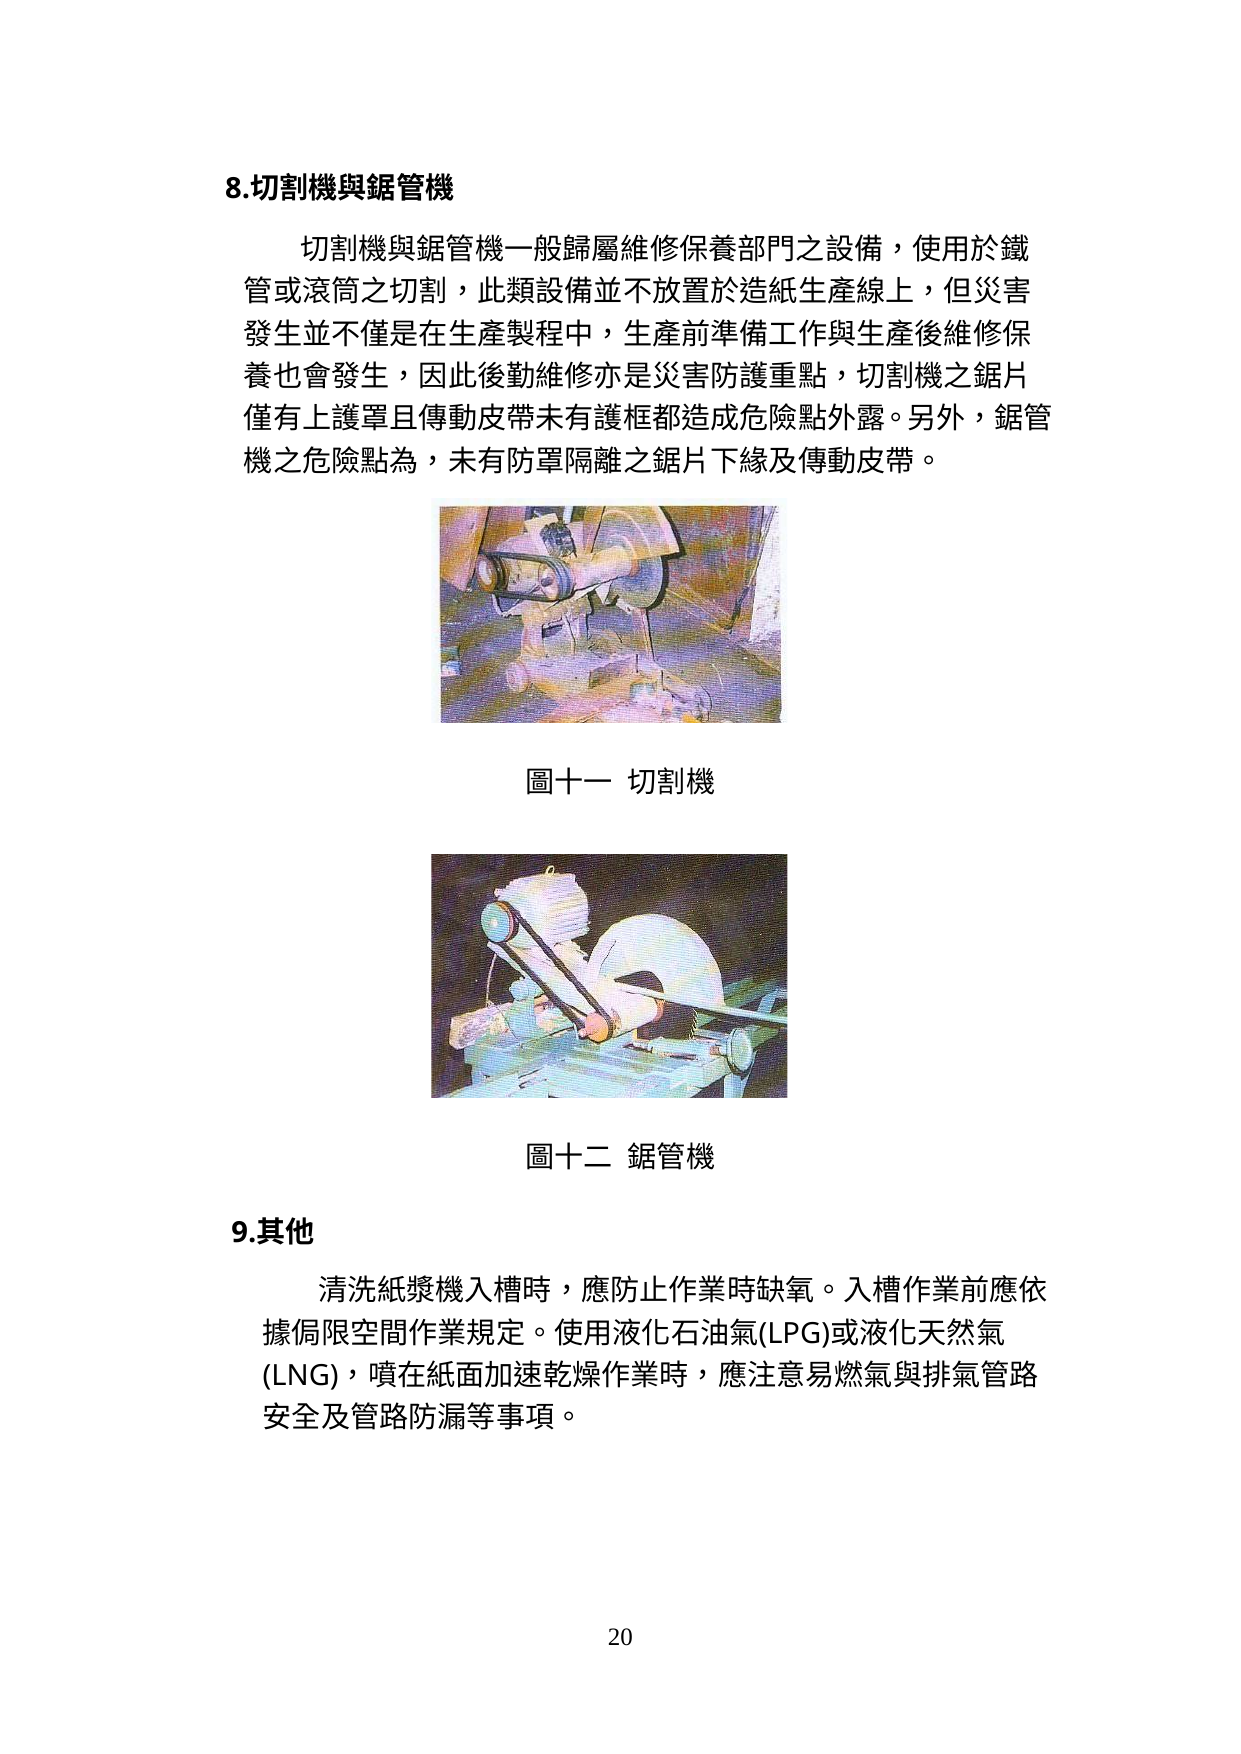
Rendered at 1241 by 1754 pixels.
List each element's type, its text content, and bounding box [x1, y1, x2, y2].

picture [431, 498, 788, 723]
text 8.切割機與鋸管機 [187, 164, 1053, 207]
text 清洗紙漿機入槽時，應防止作業時缺氧。入槽作業前應依據侷限空間作業規定。使用液化石油氣(LPG)或液化天然氣(LNG)，噴在紙面加速乾燥作業時，應注意易燃氣與排氣管路安全及管路防漏等事項。 [262, 1267, 1053, 1436]
picture [431, 854, 788, 1098]
text 圖十一 切割機 [187, 742, 1053, 817]
text 9.其他 [187, 1192, 1053, 1267]
text 圖十二 鋸管機 [187, 1117, 1053, 1192]
text 切割機與鋸管機一般歸屬維修保養部門之設備，使用於鐵管或滾筒之切割，此類設備並不放置於造紙生產線上，但災害發生並不僅是在生產製程中，生產前準備工作與生產後維修保養也會發生，因此後勤維修亦是災害防護重點，切割機之鋸片僅有上護罩且傳動皮帶未有護框都造成危險點外露。另外，鋸管機之危險點為，未有防罩隔離之鋸片下緣及傳動皮帶。 [244, 226, 1053, 479]
